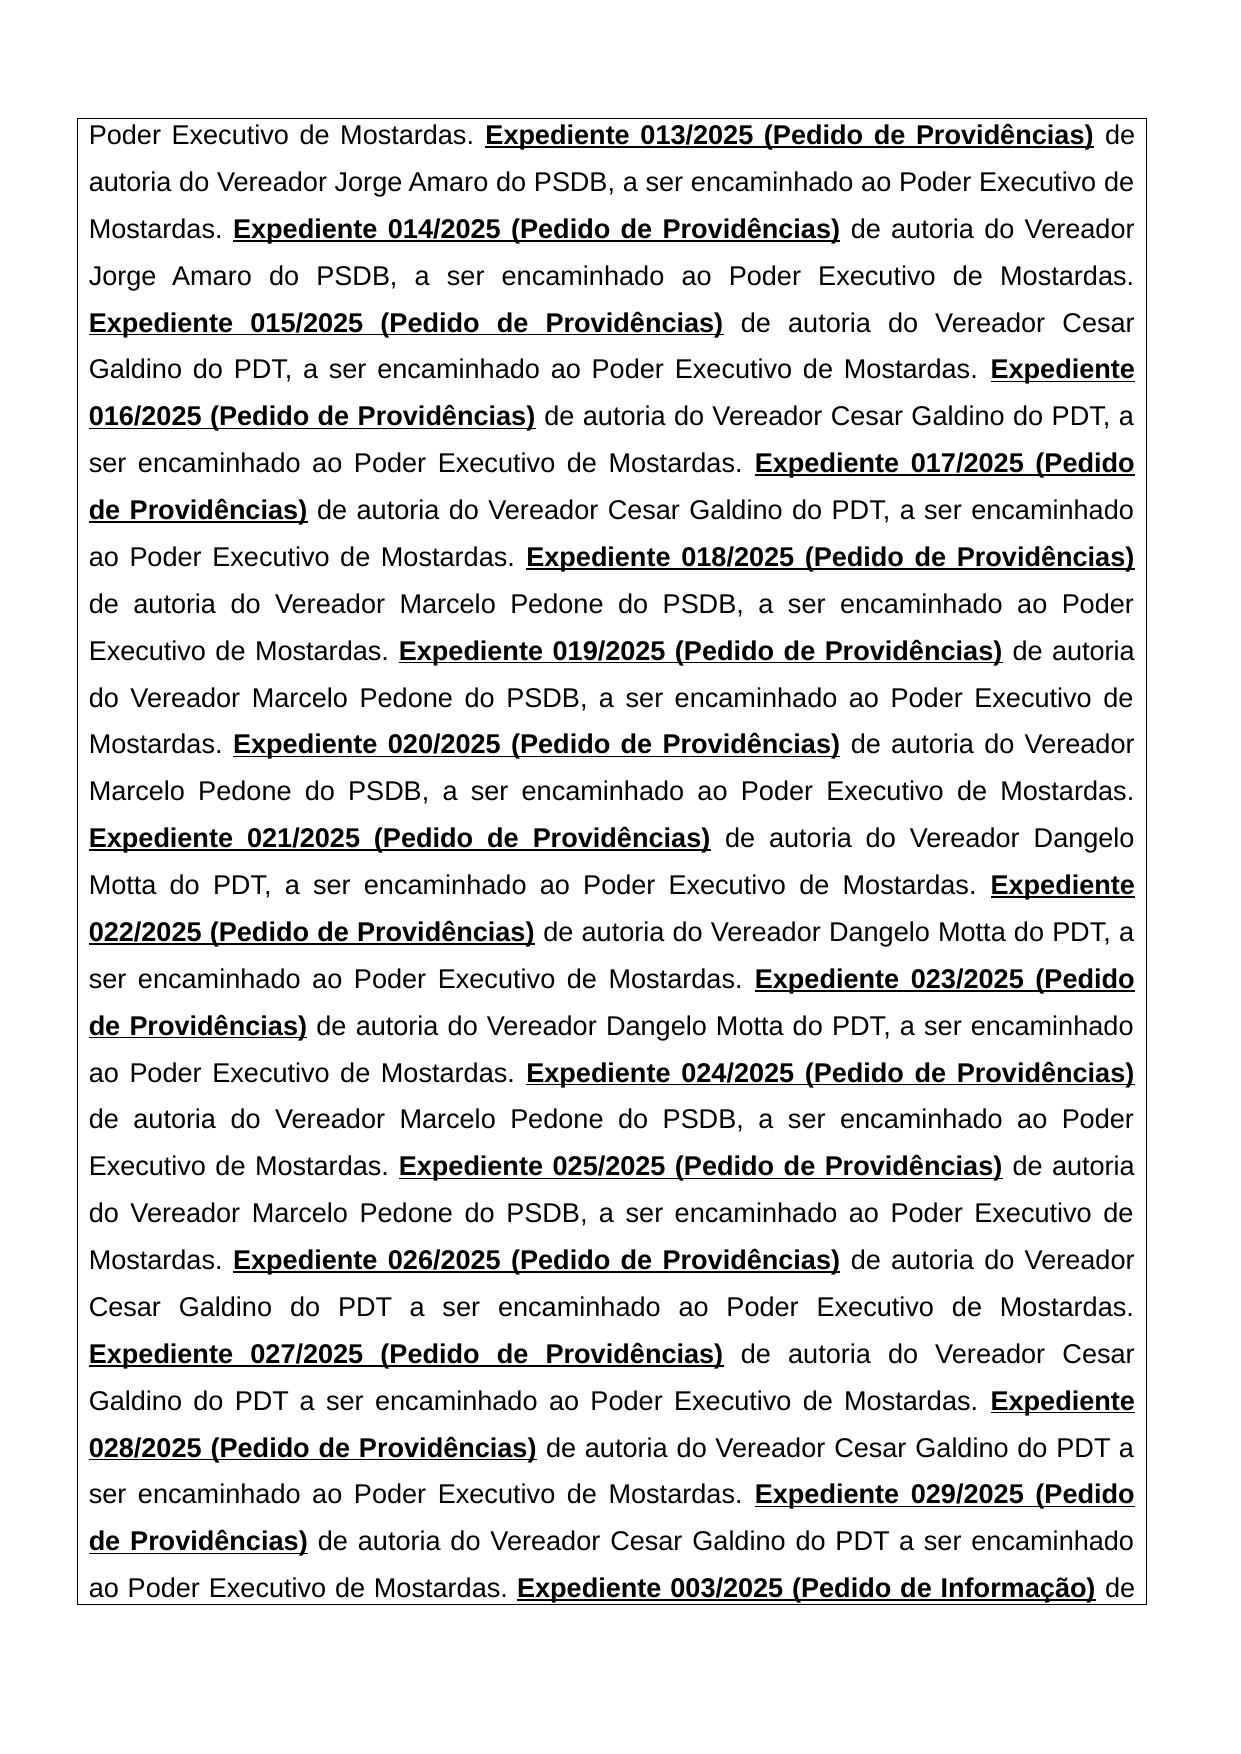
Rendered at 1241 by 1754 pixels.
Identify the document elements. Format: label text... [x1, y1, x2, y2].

table_header Poder Executivo de Mostardas. Expediente 013/2025 (Pedido de Providências) de autoria do Vereador Jorge Amaro do PSDB, a ser encaminhado ao Poder Executivo de Mostardas. Expediente 014/2025 (Pedido de Providências) de autoria do Vereador Jorge Amaro do PSDB, a ser encaminhado ao Poder Executivo de Mostardas. Expediente 015/2025 (Pedido de Providências) de autoria do Vereador Cesar Galdino do PDT, a ser encaminhado ao Poder Executivo de Mostardas. Expediente 016/2025 (Pedido de Providências) de autoria do Vereador Cesar Galdino do PDT, a ser encaminhado ao Poder Executivo de Mostardas. Expediente 017/2025 (Pedido de Providências) de autoria do Vereador Cesar Galdino do PDT, a ser encaminhado ao Poder Executivo de Mostardas. Expediente 018/2025 (Pedido de Providências) de autoria do Vereador Marcelo Pedone do PSDB, a ser encaminhado ao Poder Executivo de Mostardas. Expediente 019/2025 (Pedido de Providências) de autoria do Vereador Marcelo Pedone do PSDB, a ser encaminhado ao Poder Executivo de Mostardas. Expediente 020/2025 (Pedido de Providências) de autoria do Vereador Marcelo Pedone do PSDB, a ser encaminhado ao Poder Executivo de Mostardas. Expediente 021/2025 (Pedido de Providências) de autoria do Vereador Dangelo Motta do PDT, a ser encaminhado ao Poder Executivo de Mostardas. Expediente 022/2025 (Pedido de Providências) de autoria do Vereador Dangelo Motta do PDT, a ser encaminhado ao Poder Executivo de Mostardas. Expediente 023/2025 (Pedido de Providências) de autoria do Vereador Dangelo Motta do PDT, a ser encaminhado ao Poder Executivo de Mostardas. Expediente 024/2025 (Pedido de Providências) de autoria do Vereador Marcelo Pedone do PSDB, a ser encaminhado ao Poder Executivo de Mostardas. Expediente 025/2025 (Pedido de Providências) de autoria do Vereador Marcelo Pedone do PSDB, a ser encaminhado ao Poder Executivo de Mostardas. Expediente 026/2025 (Pedido de Providências) de autoria do Vereador Cesar Galdino do PDT a ser encaminhado ao Poder Executivo de Mostardas. Expediente 027/2025 (Pedido de Providências) de autoria do Vereador Cesar Galdino do PDT a ser encaminhado ao Poder Executivo de Mostardas. Expediente 028/2025 (Pedido de Providências) de autoria do Vereador Cesar Galdino do PDT a ser encaminhado ao Poder Executivo de Mostardas. Expediente 029/2025 (Pedido de Providências) de autoria do Vereador Cesar Galdino do PDT a ser encaminhado ao Poder Executivo de Mostardas. Expediente 003/2025 (Pedido de Informação) de [78, 119, 1146, 1603]
